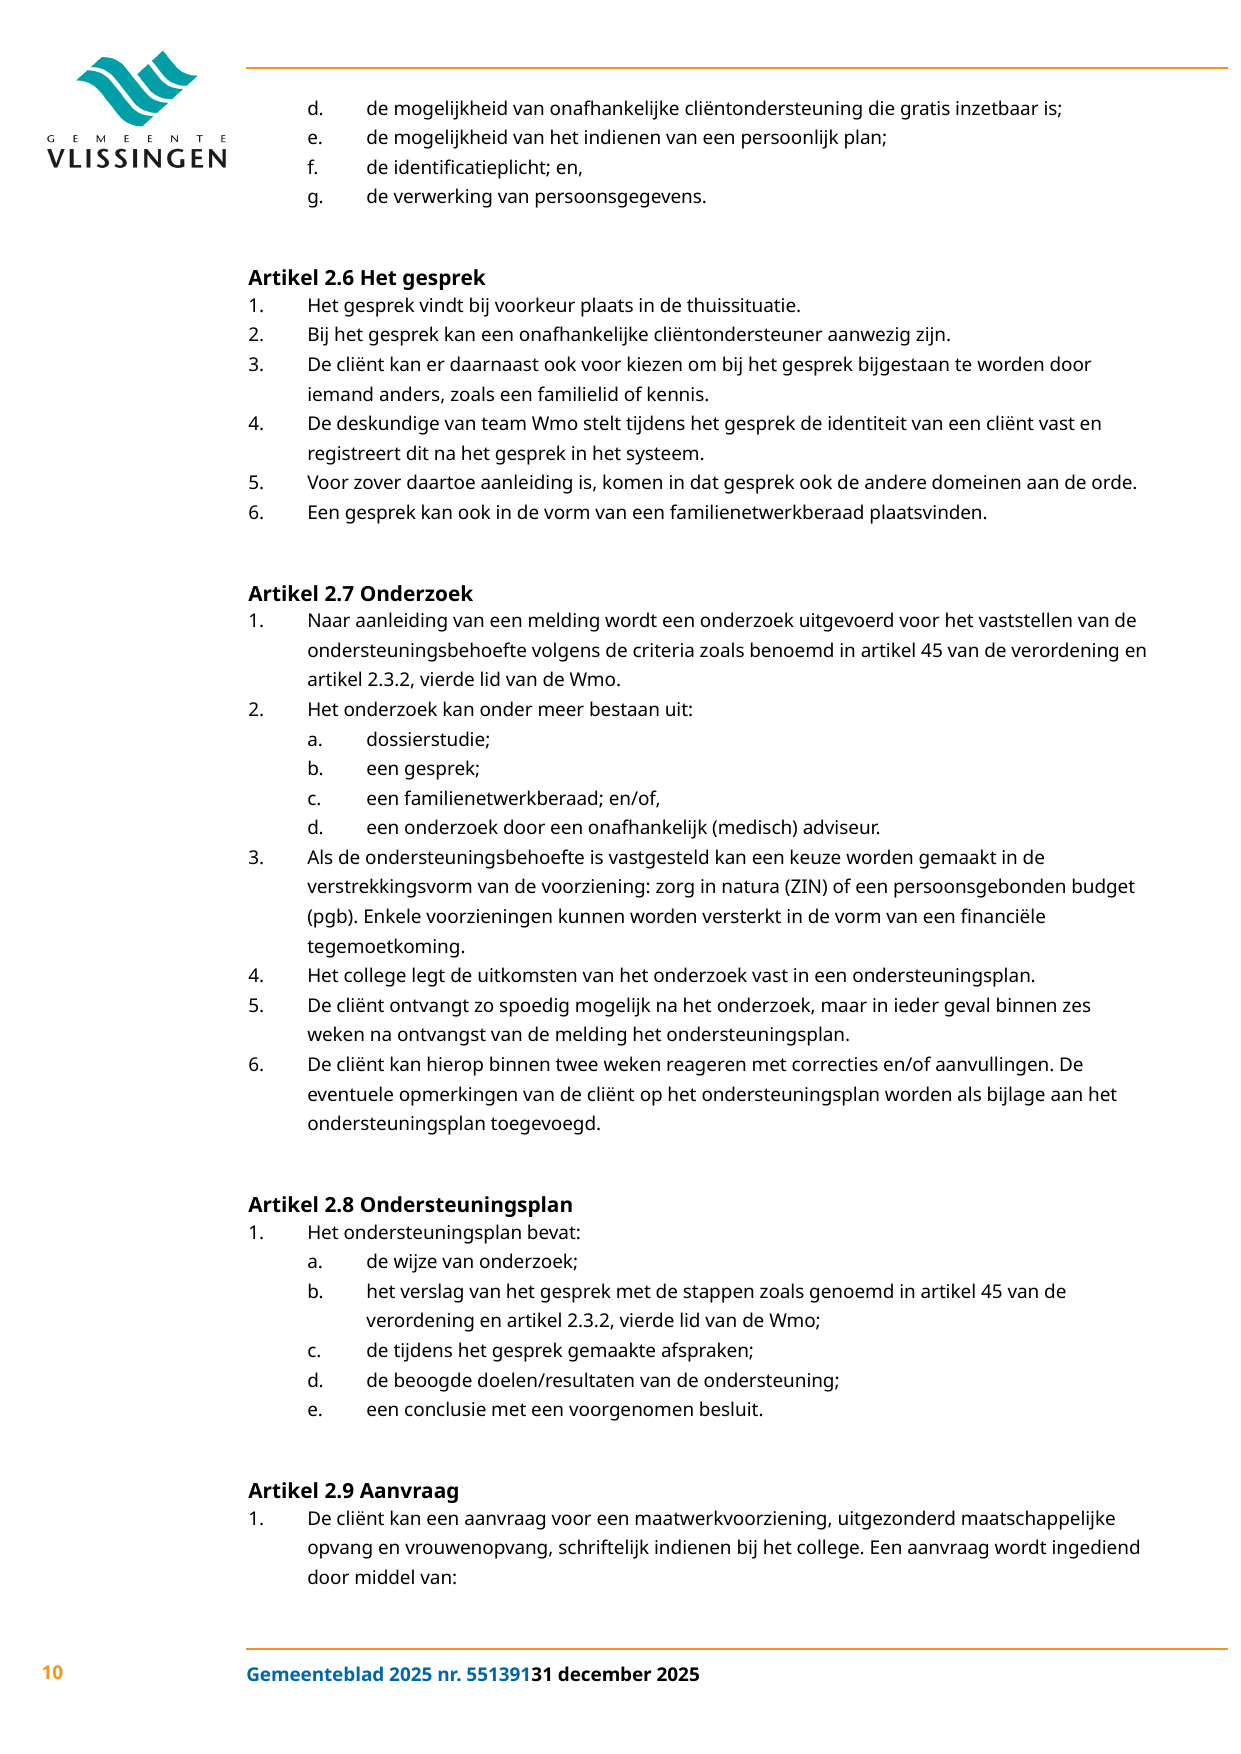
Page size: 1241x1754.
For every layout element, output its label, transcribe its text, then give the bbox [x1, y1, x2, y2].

list de tijdens het gesprek gemaakte afspraken; [307, 1337, 1152, 1363]
list het verslag van het gesprek met de stappen zoals genoemd in artikel 45 van de verordening en artikel 2.3.2, vierde lid van de Wmo; [307, 1278, 1152, 1333]
list een familienetwerkberaad; en/of, [307, 785, 1152, 811]
list de identificatieplicht; en, [307, 154, 1152, 180]
list Bij het gesprek kan een onafhankelijke cliëntondersteuner aanwezig zijn. [248, 322, 1152, 347]
list Het ondersteuningsplan bevat: [248, 1219, 1152, 1244]
list Voor zover daartoe aanleiding is, komen in dat gesprek ook de andere domeinen aan de orde. [248, 469, 1152, 495]
list Naar aanleiding van een melding wordt een onderzoek uitgevoerd voor het vaststellen van de ondersteuningsbehoefte volgens de criteria zoals benoemd in artikel 45 van de verordening en artikel 2.3.2, vierde lid van de Wmo. [248, 607, 1152, 692]
list Het onderzoek kan onder meer bestaan uit: [248, 696, 1152, 722]
text Artikel 2.8 Ondersteuningsplan [248, 1190, 1152, 1219]
list de beoogde doelen/resultaten van de ondersteuning; [307, 1367, 1152, 1392]
list De cliënt ontvangt zo spoedig mogelijk na het onderzoek, maar in ieder geval binnen zes weken na ontvangst van de melding het ondersteuningsplan. [248, 992, 1152, 1047]
list De cliënt kan er daarnaast ook voor kiezen om bij het gesprek bijgestaan te worden door iemand anders, zoals een familielid of kennis. [248, 351, 1152, 406]
list dossierstudie; [307, 726, 1152, 752]
picture [41, 47, 231, 172]
list Als de ondersteuningsbehoefte is vastgesteld kan een keuze worden gemaakt in de verstrekkingsvorm van de voorziening: zorg in natura (ZIN) of een persoonsgebonden budget (pgb). Enkele voorzieningen kunnen worden versterkt in de vorm van een financiële tegemoetkoming. [248, 844, 1152, 959]
text Artikel 2.7 Onderzoek [248, 579, 1152, 607]
text Artikel 2.9 Aanvraag [248, 1476, 1152, 1505]
list De deskundige van team Wmo stelt tijdens het gesprek de identiteit van een cliënt vast en registreert dit na het gesprek in het systeem. [248, 410, 1152, 466]
list de wijze van onderzoek; [307, 1248, 1152, 1274]
list de mogelijkheid van onafhankelijke cliëntondersteuning die gratis inzetbaar is; [307, 95, 1152, 121]
text Artikel 2.6 Het gesprek [248, 263, 1152, 292]
list een gesprek; [307, 755, 1152, 781]
list Het gesprek vindt bij voorkeur plaats in de thuissituatie. [248, 292, 1152, 318]
list een conclusie met een voorgenomen besluit. [307, 1396, 1152, 1422]
list een onderzoek door een onafhankelijk (medisch) adviseur. [307, 814, 1152, 840]
list De cliënt kan hierop binnen twee weken reageren met correcties en/of aanvullingen. De eventuele opmerkingen van de cliënt op het ondersteuningsplan worden als bijlage aan het ondersteuningsplan toegevoegd. [248, 1051, 1152, 1136]
list Een gesprek kan ook in de vorm van een familienetwerkberaad plaatsvinden. [248, 499, 1152, 525]
list De cliënt kan een aanvraag voor een maatwerkvoorziening, uitgezonderd maatschappelijke opvang en vrouwenopvang, schriftelijk indienen bij het college. Een aanvraag wordt ingediend door middel van: [248, 1505, 1152, 1590]
list Het college legt de uitkomsten van het onderzoek vast in een ondersteuningsplan. [248, 962, 1152, 988]
list de mogelijkheid van het indienen van een persoonlijk plan; [307, 124, 1152, 150]
list de verwerking van persoonsgegevens. [307, 183, 1152, 209]
